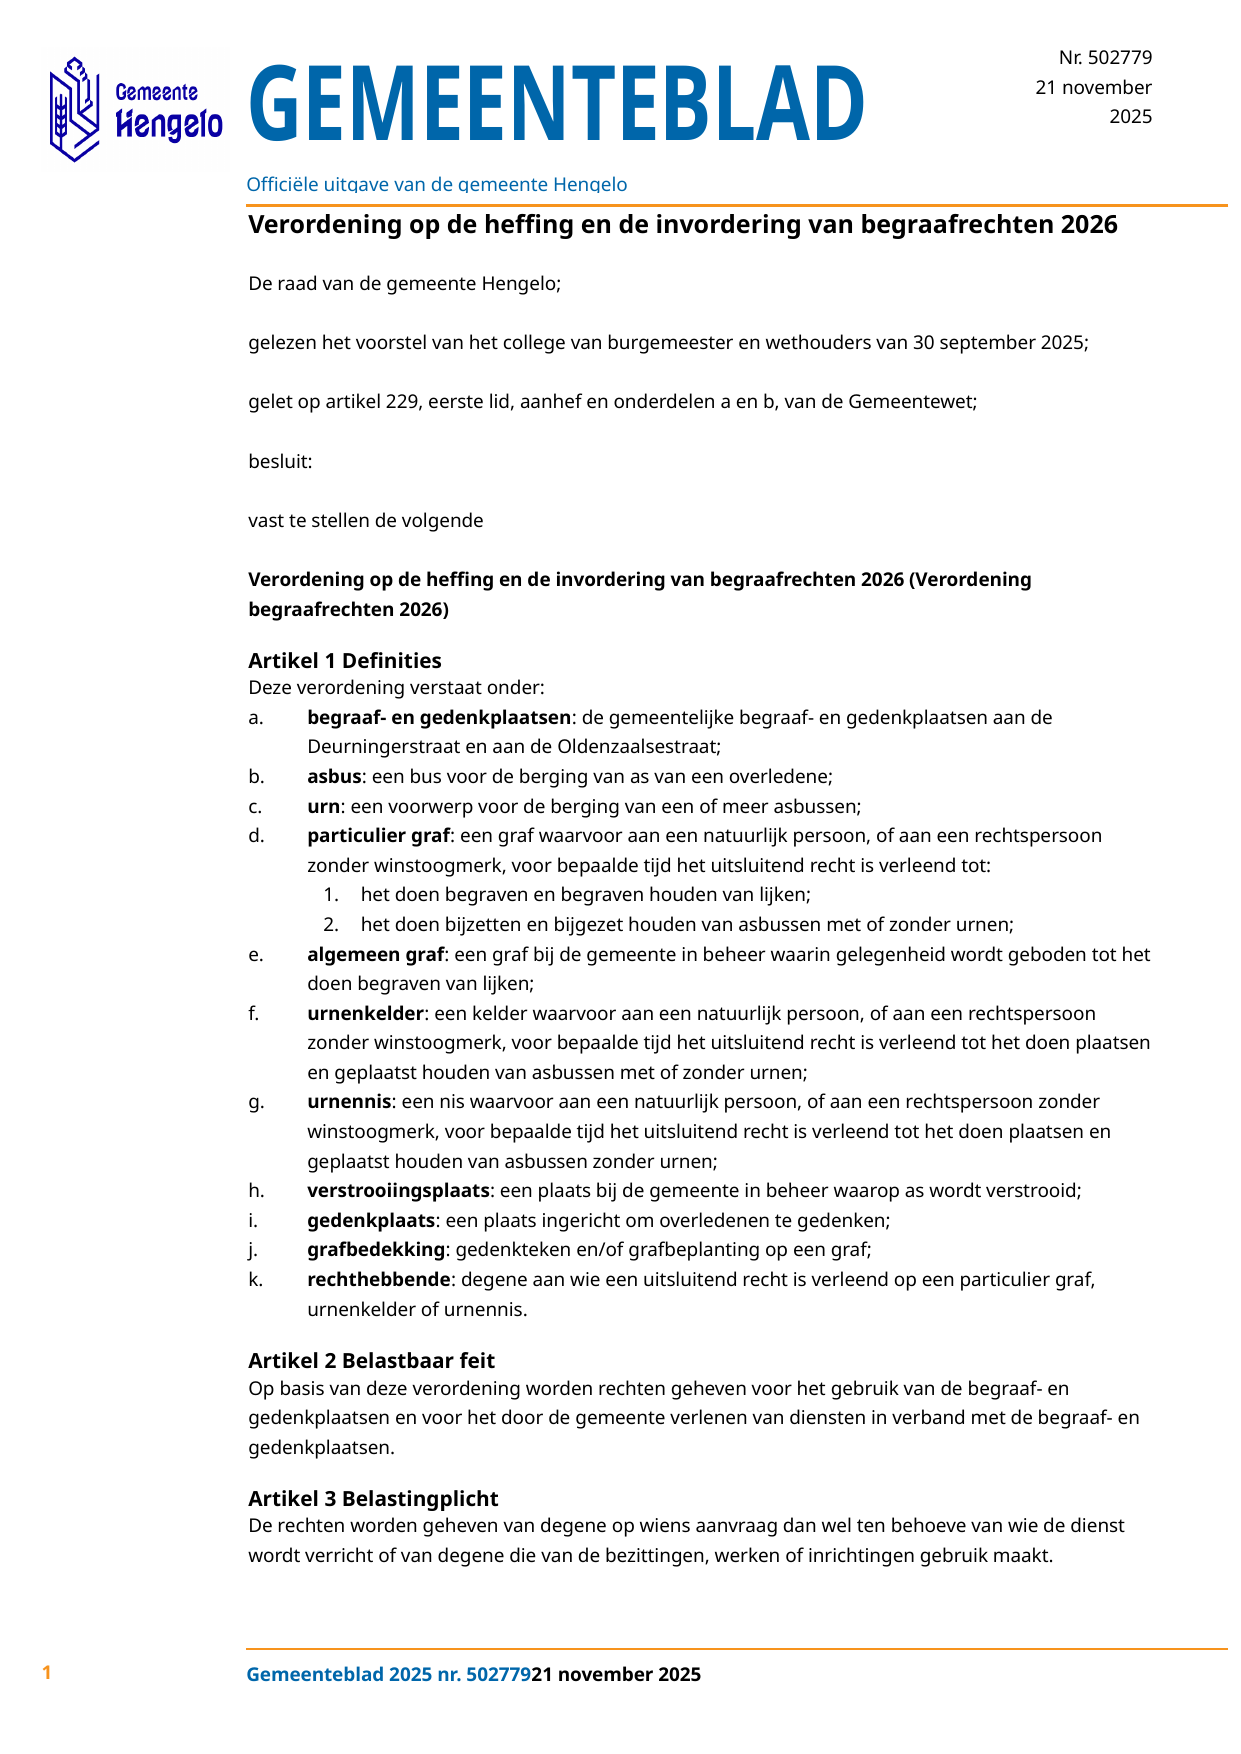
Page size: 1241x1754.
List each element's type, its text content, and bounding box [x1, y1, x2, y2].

list urn: een voorwerp voor de berging van een of meer asbussen; [248, 793, 1152, 819]
text besluit: [248, 448, 1152, 473]
text Op basis van deze verordening worden rechten geheven voor het gebruik van de begraaf- en gedenkplaatsen en voor het door de gemeente verlenen van diensten in verband met de begraaf- en gedenkplaatsen. [248, 1375, 1152, 1459]
text Artikel 2 Belastbaar feit [248, 1346, 1152, 1375]
list algemeen graf: een graf bij de gemeente in beheer waarin gelegenheid wordt geboden tot het doen begraven van lijken; [248, 941, 1152, 996]
list begraaf- en gedenkplaatsen: de gemeentelijke begraaf- en gedenkplaatsen aan de Deurningerstraat en aan de Oldenzaalsestraat; [248, 704, 1152, 759]
list asbus: een bus voor de berging van as van een overledene; [248, 763, 1152, 789]
text Artikel 3 Belastingplicht [248, 1484, 1152, 1513]
text Deze verordening verstaat onder: [248, 674, 1152, 700]
text De rechten worden geheven van degene op wiens aanvraag dan wel ten behoeve van wie de dienst wordt verricht of van degene die van de bezittingen, werken of inrichtingen gebruik maakt. [248, 1513, 1152, 1568]
picture [41, 47, 231, 172]
list gedenkplaats: een plaats ingericht om overledenen te gedenken; [248, 1207, 1152, 1233]
text gelet op artikel 229, eerste lid, aanhef en onderdelen a en b, van de Gemeentewet; [248, 389, 1152, 414]
text gelezen het voorstel van het college van burgemeester en wethouders van 30 september 2025; [248, 329, 1152, 355]
list verstrooiingsplaats: een plaats bij de gemeente in beheer waarop as wordt verstrooid; [248, 1177, 1152, 1203]
list urnennis: een nis waarvoor aan een natuurlijk persoon, of aan een rechtspersoon zonder winstoogmerk, voor bepaalde tijd het uitsluitend recht is verleend tot het doen plaatsen en geplaatst houden van asbussen zonder urnen; [248, 1089, 1152, 1174]
text vast te stellen de volgende [248, 507, 1152, 533]
list rechthebbende: degene aan wie een uitsluitend recht is verleend op een particulier graf, urnenkelder of urnennis. [248, 1266, 1152, 1322]
list particulier graf: een graf waarvoor aan een natuurlijk persoon, of aan een rechtspersoon zonder winstoogmerk, voor bepaalde tijd het uitsluitend recht is verleend tot: [248, 822, 1152, 878]
text De raad van de gemeente Hengelo; [248, 270, 1152, 296]
text Artikel 1 Definities [248, 646, 1152, 674]
text Verordening op de heffing en de invordering van begraafrechten 2026 (Verordening begraafrechten 2026) [248, 566, 1152, 621]
list het doen bijzetten en bijgezet houden van asbussen met of zonder urnen; [323, 911, 1152, 937]
list het doen begraven en begraven houden van lijken; [323, 882, 1152, 907]
list grafbedekking: gedenkteken en/of grafbeplanting op een graf; [248, 1237, 1152, 1262]
text Verordening op de heffing en de invordering van begraafrechten 2026 [248, 207, 1152, 241]
list urnenkelder: een kelder waarvoor aan een natuurlijk persoon, of aan een rechtspersoon zonder winstoogmerk, voor bepaalde tijd het uitsluitend recht is verleend tot het doen plaatsen en geplaatst houden van asbussen met of zonder urnen; [248, 1000, 1152, 1085]
